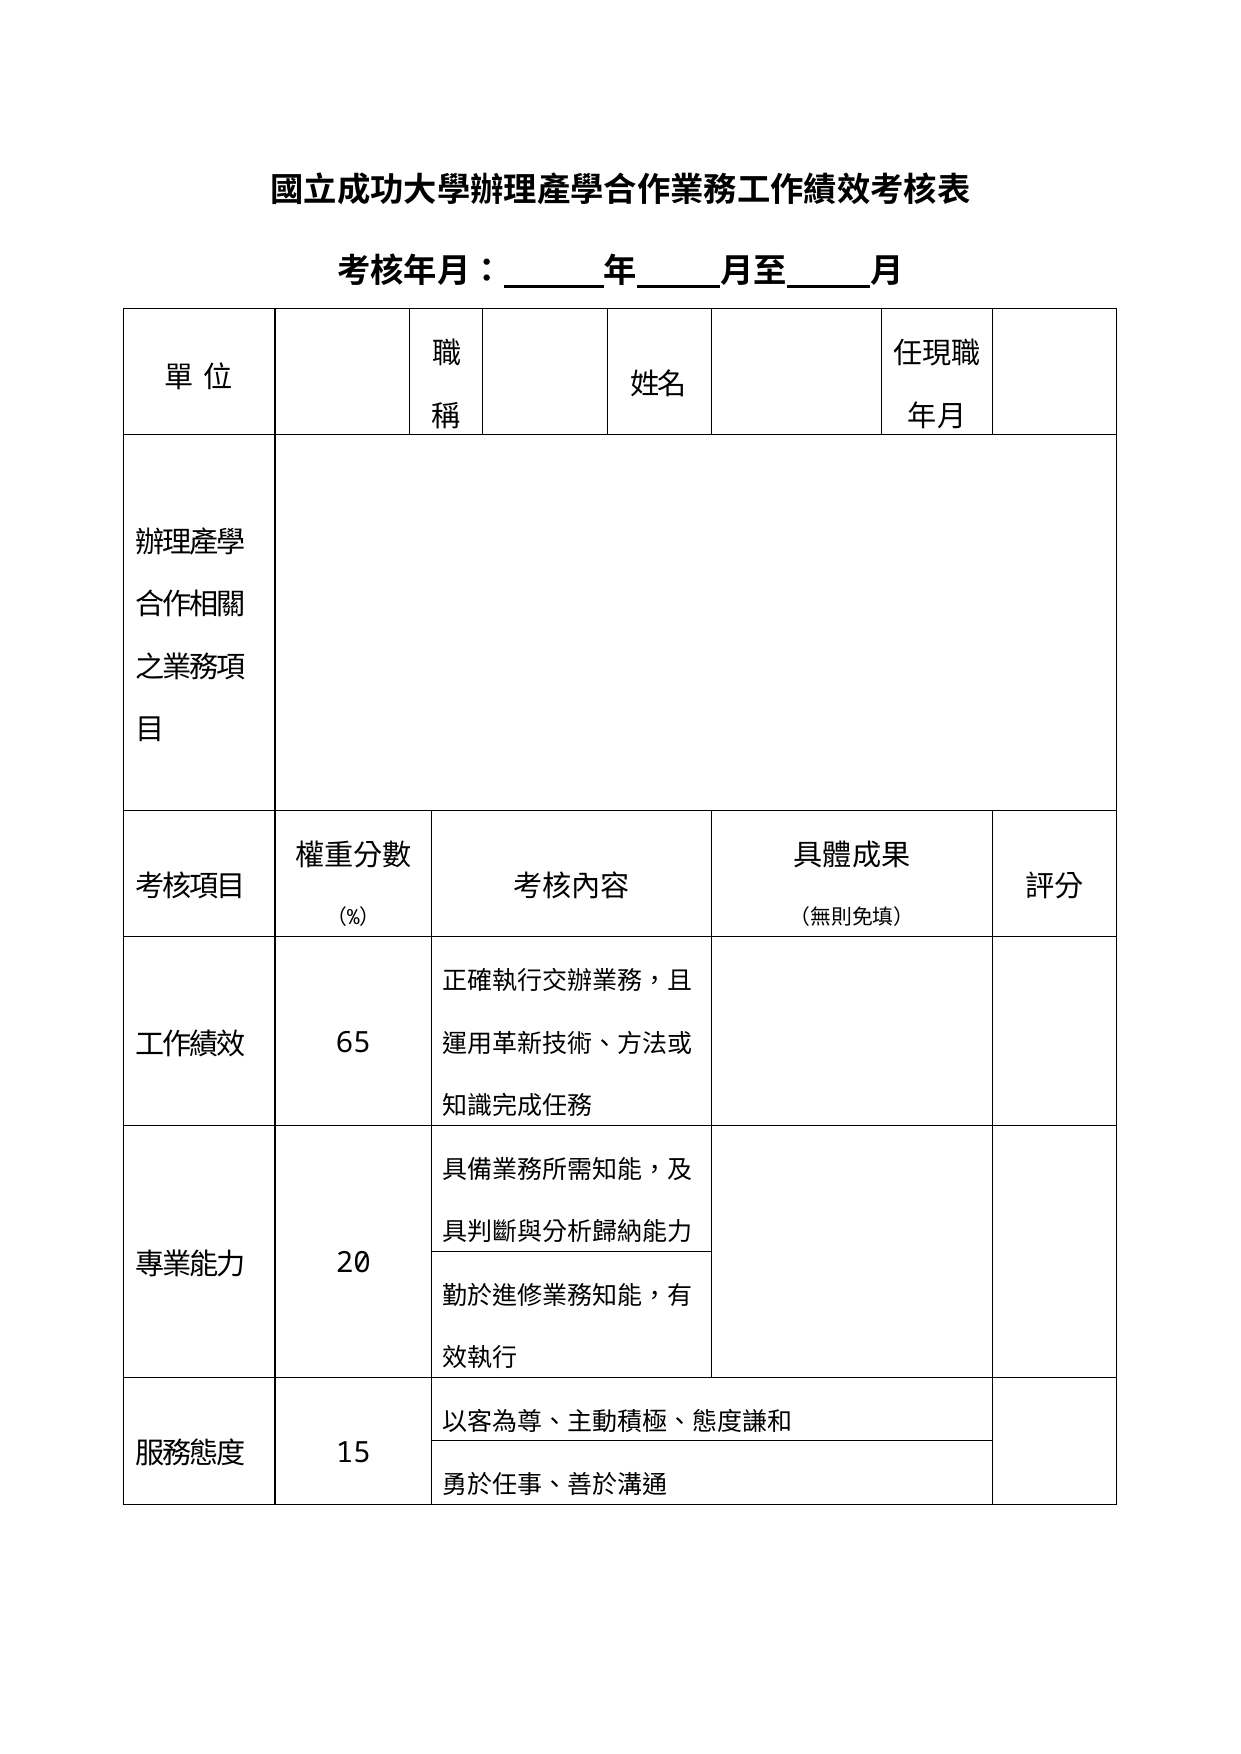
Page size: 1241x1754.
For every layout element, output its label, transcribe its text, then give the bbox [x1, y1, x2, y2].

table_header 單 位 [124, 309, 274, 434]
table_header [993, 309, 1116, 434]
table_cell 服務態度 [124, 1378, 274, 1504]
table_cell 以客為尊、主動積極、態度謙和 [432, 1378, 992, 1440]
table_cell [993, 937, 1116, 1125]
table_cell 具備業務所需知能，及具判斷與分析歸納能力 [432, 1126, 711, 1251]
table_cell [712, 937, 992, 1125]
table_cell 65 [276, 937, 431, 1125]
table_header [276, 309, 409, 434]
table_cell 15 [276, 1378, 431, 1504]
table_cell [276, 435, 1116, 810]
table_cell 正確執行交辦業務，且運用革新技術、方法或知識完成任務 [432, 937, 711, 1125]
table_cell [993, 1126, 1116, 1377]
table_cell 具體成果 （無則免填） [712, 811, 992, 936]
table_cell 評分 [993, 811, 1116, 936]
table_cell [712, 1126, 992, 1377]
table_header 職稱 [410, 309, 482, 434]
table_cell 辦理產學 合作相關之業務項目 [124, 435, 274, 810]
text 國立成功大學辦理產學合作業務工作績效考核表 [118, 146, 1122, 208]
text 考核年月： 年 月至 月 [118, 227, 1122, 289]
table_header 姓名 [608, 309, 711, 434]
table_cell 考核項目 [124, 811, 274, 936]
table_header 任現職年月 [882, 309, 992, 434]
table_cell 專業能力 [124, 1126, 274, 1377]
table_header [712, 309, 881, 434]
table_cell [993, 1378, 1116, 1504]
table_cell 勤於進修業務知能，有效執行 [432, 1252, 711, 1377]
table_cell 權重分數 （%） [276, 811, 431, 936]
table_header [483, 309, 607, 434]
table_cell 工作績效 [124, 937, 274, 1125]
table_cell 勇於任事、善於溝通 [432, 1441, 992, 1504]
table_cell 20 [276, 1126, 431, 1377]
table_cell 考核內容 [432, 811, 711, 936]
